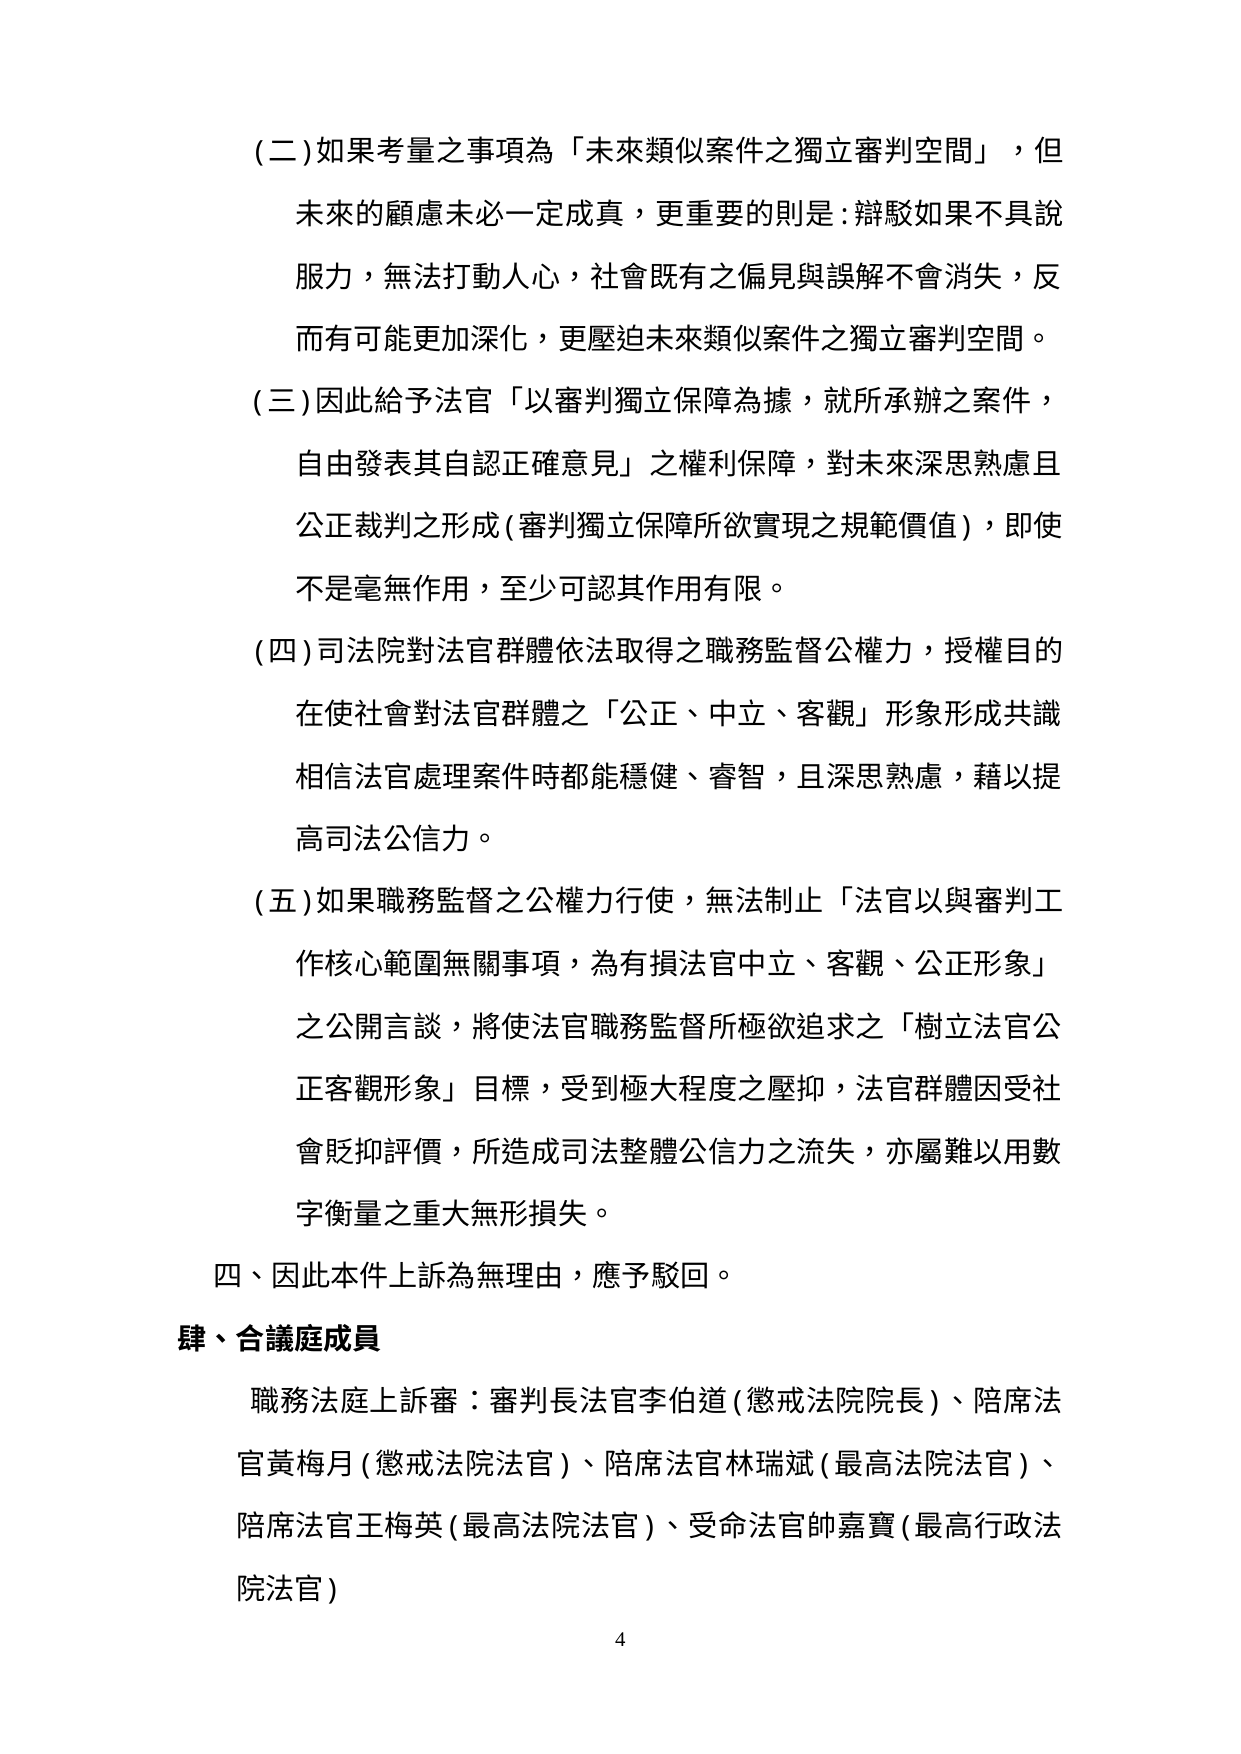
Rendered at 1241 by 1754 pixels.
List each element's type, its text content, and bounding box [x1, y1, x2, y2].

text (三)因此給予法官「以審判獨立保障為據，就所承辦之案件，自由發表其自認正確意見」之權利保障，對未來深思熟慮且公正裁判之形成(審判獨立保障所欲實現之規範價值)，即使不是毫無作用，至少可認其作用有限。 [177, 358, 1063, 608]
text 四、因此本件上訴為無理由，應予駁回。 [38, 1233, 1063, 1295]
text (五)如果職務監督之公權力行使，無法制止「法官以與審判工作核心範圍無關事項，為有損法官中立、客觀、公正形象」之公開言談，將使法官職務監督所極欲追求之「樹立法官公正客觀形象」目標，受到極大程度之壓抑，法官群體因受社會貶抑評價，所造成司法整體公信力之流失，亦屬難以用數字衡量之重大無形損失。 [177, 858, 1063, 1233]
text 肆、合議庭成員 [177, 1295, 1063, 1358]
text (二)如果考量之事項為「未來類似案件之獨立審判空間」，但未來的顧慮未必一定成真，更重要的則是:辯駁如果不具說服力，無法打動人心，社會既有之偏見與誤解不會消失，反而有可能更加深化，更壓迫未來類似案件之獨立審判空間。 [177, 108, 1063, 358]
text (四)司法院對法官群體依法取得之職務監督公權力，授權目的在使社會對法官群體之「公正、中立、客觀」形象形成共識，相信法官處理案件時都能穩健、睿智，且深思熟慮，藉以提高司法公信力。 [177, 608, 1063, 858]
text 職務法庭上訴審：審判長法官李伯道(懲戒法院院長)、陪席法官黃梅月(懲戒法院法官)、陪席法官林瑞斌(最高法院法官)、陪席法官王梅英(最高法院法官)、受命法官帥嘉寶(最高行政法院法官) [177, 1358, 1063, 1608]
